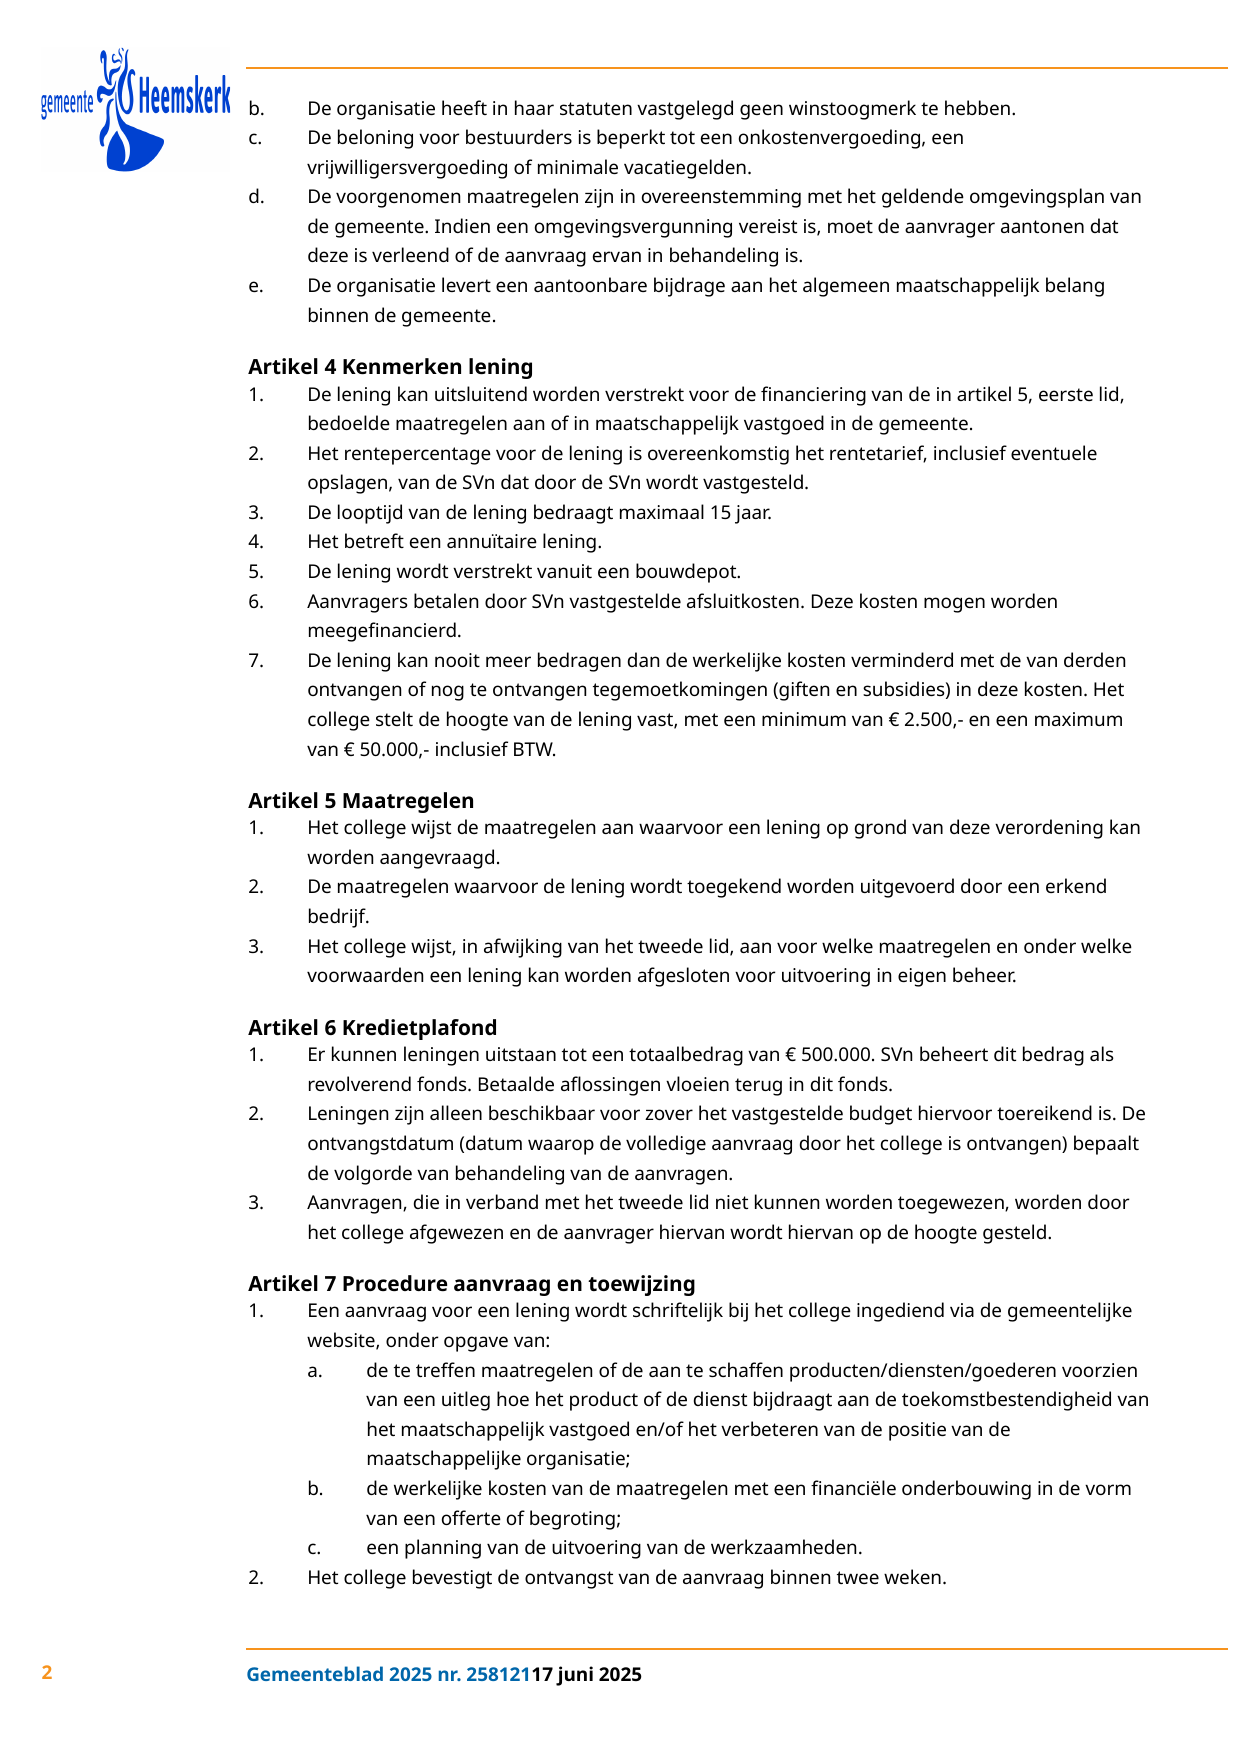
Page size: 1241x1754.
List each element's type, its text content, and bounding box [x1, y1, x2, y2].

list een planning van de uitvoering van de werkzaamheden. [307, 1534, 1152, 1560]
text Artikel 7 Procedure aanvraag en toewijzing [248, 1269, 1152, 1298]
list Leningen zijn alleen beschikbaar voor zover het vastgestelde budget hiervoor toereikend is. De ontvangstdatum (datum waarop de volledige aanvraag door het college is ontvangen) bepaalt de volgorde van behandeling van de aanvragen. [248, 1101, 1152, 1185]
list De looptijd van de lening bedraagt maximaal 15 jaar. [248, 499, 1152, 525]
list Aanvragen, die in verband met het tweede lid niet kunnen worden toegewezen, worden door het college afgewezen en de aanvrager hiervan wordt hiervan op de hoogte gesteld. [248, 1189, 1152, 1244]
text Artikel 5 Maatregelen [248, 786, 1152, 814]
list De lening wordt verstrekt vanuit een bouwdepot. [248, 558, 1152, 584]
list De beloning voor bestuurders is beperkt tot een onkostenvergoeding, een vrijwilligersvergoeding of minimale vacatiegelden. [248, 124, 1152, 180]
text Artikel 4 Kenmerken lening [248, 352, 1152, 381]
picture [41, 47, 231, 172]
list De lening kan nooit meer bedragen dan de werkelijke kosten verminderd met de van derden ontvangen of nog te ontvangen tegemoetkomingen (giften en subsidies) in deze kosten. Het college stelt de hoogte van de lening vast, met een minimum van € 2.500,- en een maximum van € 50.000,- inclusief BTW. [248, 647, 1152, 761]
list Het rentepercentage voor de lening is overeenkomstig het rentetarief, inclusief eventuele opslagen, van de SVn dat door de SVn wordt vastgesteld. [248, 440, 1152, 495]
list De maatregelen waarvoor de lening wordt toegekend worden uitgevoerd door een erkend bedrijf. [248, 874, 1152, 929]
list De voorgenomen maatregelen zijn in overeenstemming met het geldende omgevingsplan van de gemeente. Indien een omgevingsvergunning vereist is, moet de aanvrager aantonen dat deze is verleend of de aanvraag ervan in behandeling is. [248, 183, 1152, 268]
list de te treffen maatregelen of de aan te schaffen producten/diensten/goederen voorzien van een uitleg hoe het product of de dienst bijdraagt aan de toekomstbestendigheid van het maatschappelijk vastgoed en/of het verbeteren van de positie van de maatschappelijke organisatie; [307, 1357, 1152, 1471]
list Een aanvraag voor een lening wordt schriftelijk bij het college ingediend via de gemeentelijke website, onder opgave van: [248, 1298, 1152, 1353]
list Er kunnen leningen uitstaan tot een totaalbedrag van € 500.000. SVn beheert dit bedrag als revolverend fonds. Betaalde aflossingen vloeien terug in dit fonds. [248, 1041, 1152, 1097]
list De organisatie heeft in haar statuten vastgelegd geen winstoogmerk te hebben. [248, 95, 1152, 121]
list de werkelijke kosten van de maatregelen met een financiële onderbouwing in de vorm van een offerte of begroting; [307, 1475, 1152, 1531]
list Het betreft een annuïtaire lening. [248, 529, 1152, 554]
list Het college wijst, in afwijking van het tweede lid, aan voor welke maatregelen en onder welke voorwaarden een lening kan worden afgesloten voor uitvoering in eigen beheer. [248, 933, 1152, 988]
list De lening kan uitsluitend worden verstrekt voor de financiering van de in artikel 5, eerste lid, bedoelde maatregelen aan of in maatschappelijk vastgoed in de gemeente. [248, 381, 1152, 436]
text Artikel 6 Kredietplafond [248, 1013, 1152, 1041]
list De organisatie levert een aantoonbare bijdrage aan het algemeen maatschappelijk belang binnen de gemeente. [248, 272, 1152, 328]
list Het college bevestigt de ontvangst van de aanvraag binnen twee weken. [248, 1564, 1152, 1590]
list Aanvragers betalen door SVn vastgestelde afsluitkosten. Deze kosten mogen worden meegefinancierd. [248, 588, 1152, 643]
list Het college wijst de maatregelen aan waarvoor een lening op grond van deze verordening kan worden aangevraagd. [248, 814, 1152, 870]
